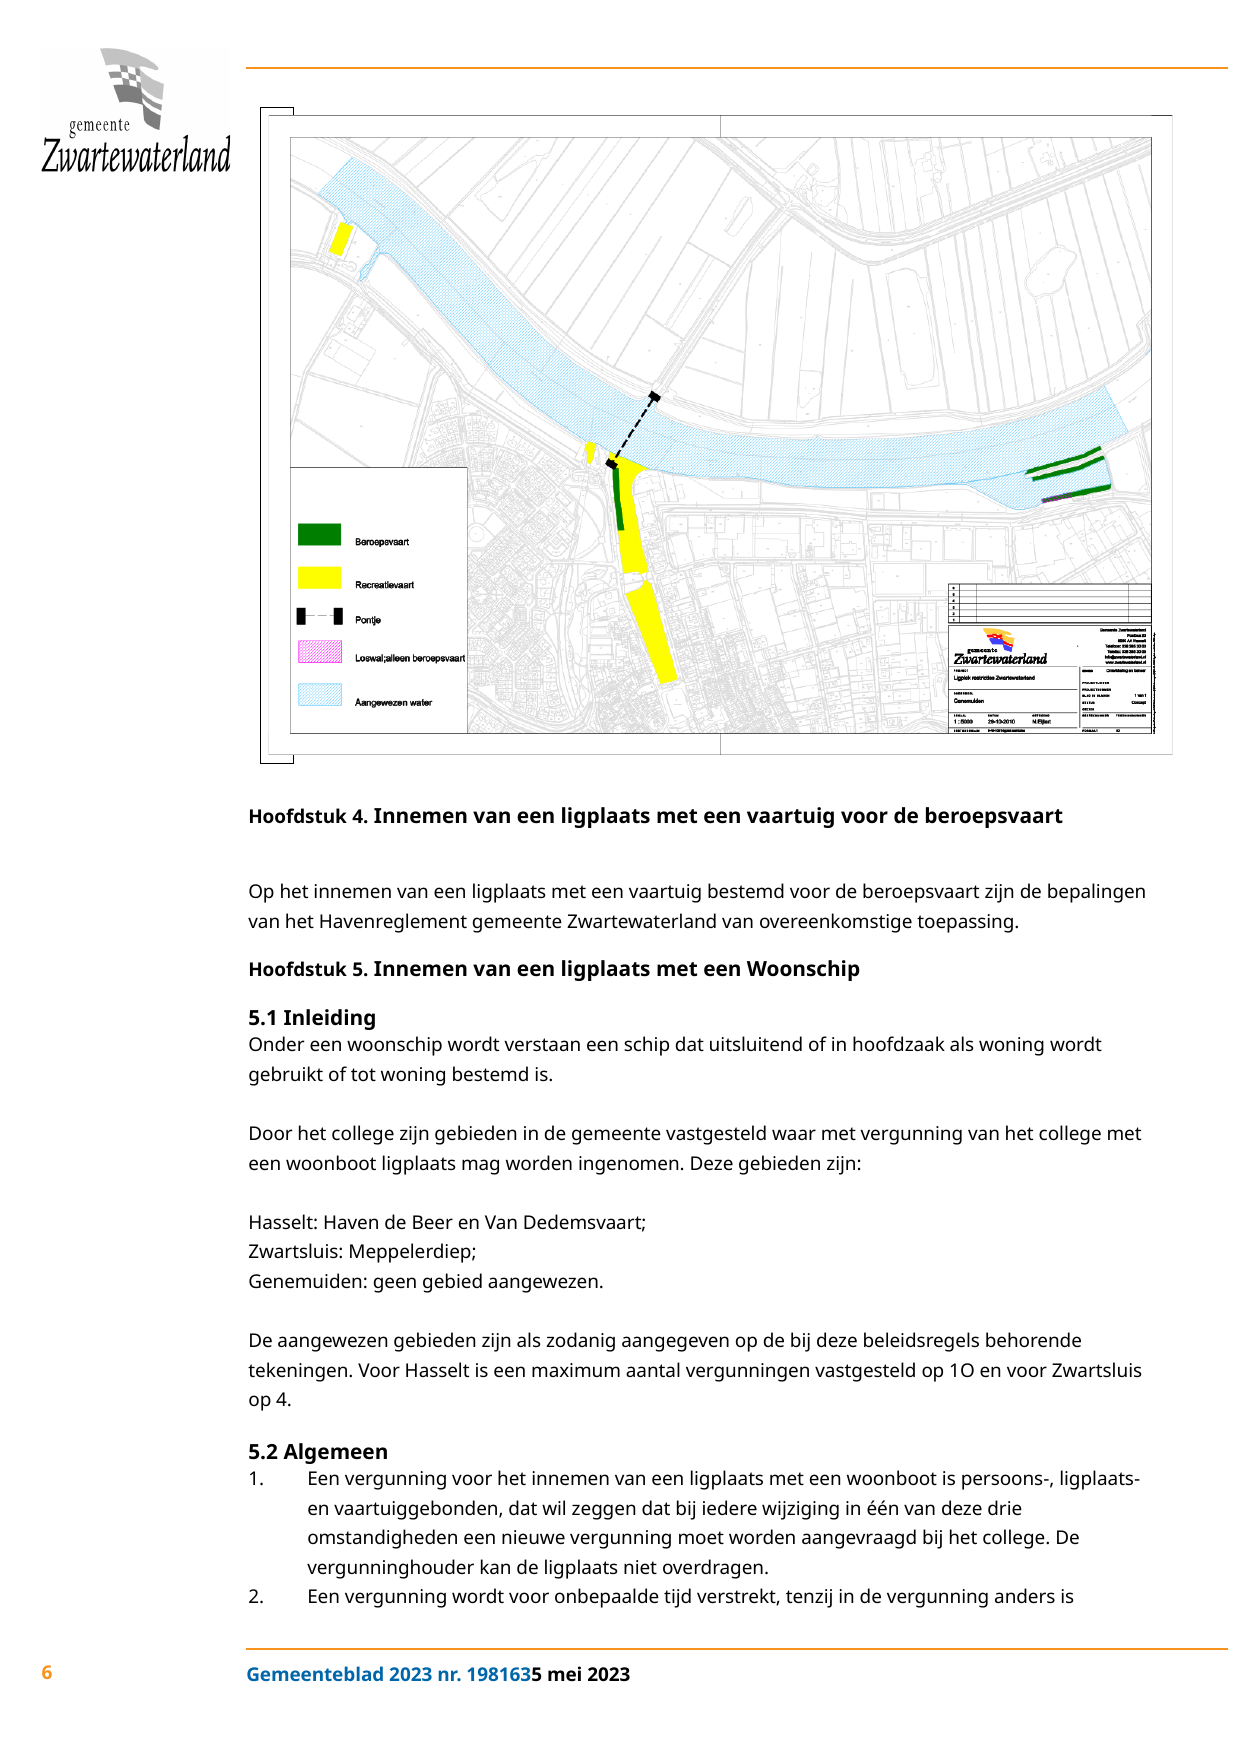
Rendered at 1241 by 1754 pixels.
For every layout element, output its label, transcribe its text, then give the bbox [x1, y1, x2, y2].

text Zwartsluis: Meppelerdiep; [248, 1238, 1152, 1264]
text Onder een woonschip wordt verstaan een schip dat uitsluitend of in hoofdzaak als woning wordt gebruikt of tot woning bestemd is. [248, 1031, 1152, 1087]
text Hasselt: Haven de Beer en Van Dedemsvaart; [248, 1209, 1152, 1234]
text Op het innemen van een ligplaats met een vaartuig bestemd voor de beroepsvaart zijn de bepalingen van het Havenreglement gemeente Zwartewaterland van overeenkomstige toepassing. [248, 878, 1152, 934]
text Genemuiden: geen gebied aangewezen. [248, 1268, 1152, 1294]
text De aangewezen gebieden zijn als zodanig aangegeven op de bij deze beleidsregels behorende tekeningen. Voor Hasselt is een maximum aantal vergunningen vastgesteld op 1O en voor Zwartsluis op 4. [248, 1327, 1152, 1412]
picture [268, 115, 1173, 755]
text Door het college zijn gebieden in de gemeente vastgesteld waar met vergunning van het college met een woonboot ligplaats mag worden ingenomen. Deze gebieden zijn: [248, 1120, 1152, 1175]
list Een vergunning wordt voor onbepaalde tijd verstrekt, tenzij in de vergunning anders is [248, 1583, 1152, 1609]
text Hoofdstuk 5. Innemen van een ligplaats met een Woonschip [248, 954, 1152, 982]
text Hoofdstuk 4. Innemen van een ligplaats met een vaartuig voor de beroepsvaart [248, 801, 1152, 829]
picture [41, 47, 231, 172]
text 5.2 Algemeen [248, 1437, 1152, 1465]
list Een vergunning voor het innemen van een ligplaats met een woonboot is persoons-, ligplaats- en vaartuiggebonden, dat wil zeggen dat bij iedere wijziging in één van deze drie omstandigheden een nieuwe vergunning moet worden aangevraagd bij het college. De vergunninghouder kan de ligplaats niet overdragen. [248, 1465, 1152, 1580]
text 5.1 Inleiding [248, 1003, 1152, 1031]
